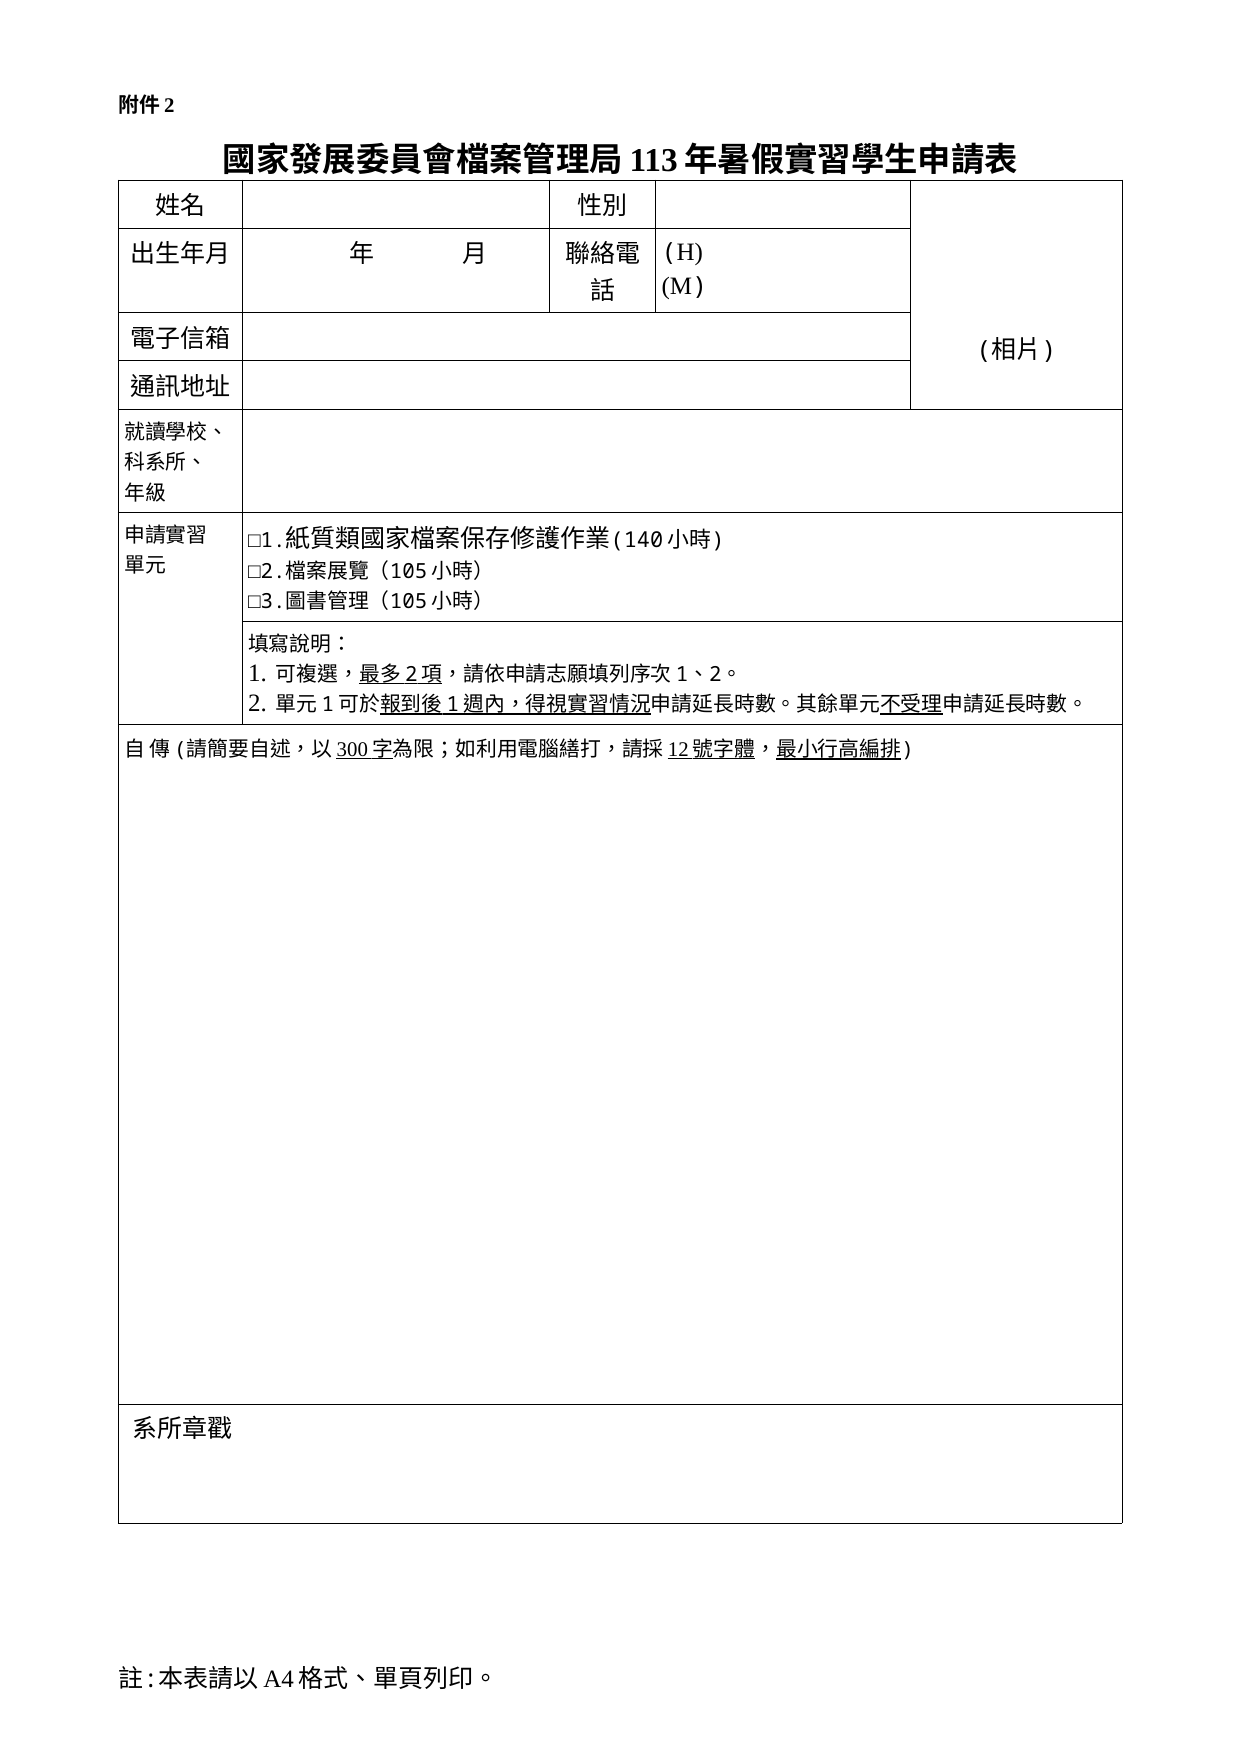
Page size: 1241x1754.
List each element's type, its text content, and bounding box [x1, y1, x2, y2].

table_cell 填寫說明： 可複選，最多2項，請依申請志願填列序次1、2。 單元1可於報到後1週內，得視實習情況申請延長時數。其餘單元不受理申請延長時數。 [243, 622, 1122, 723]
table_cell 系所章戳 [119, 1405, 1122, 1522]
table_header 性別 [550, 181, 655, 228]
table_cell 自傳(請簡要自述，以300字為限；如利用電腦繕打，請採12號字體，最小行高編排) [119, 725, 1122, 1404]
table_cell □1.紙質類國家檔案保存修護作業(140小時) □2.檔案展覽（105小時） □3.圖書管理（105小時） [243, 513, 1122, 621]
table_cell 申請實習 單元 [119, 513, 242, 723]
table_header [243, 410, 1122, 512]
table_cell [243, 313, 910, 360]
table_cell 年 月 [243, 229, 549, 312]
table_cell 出生年月 [119, 229, 242, 312]
table_cell 聯絡電話 [550, 229, 655, 312]
table_cell (H) (M) [656, 229, 910, 312]
table_header [243, 181, 549, 228]
table_cell 通訊地址 [119, 361, 242, 409]
table_header 姓名 [119, 181, 242, 228]
table_cell 電子信箱 [119, 313, 242, 360]
table_cell [243, 361, 910, 409]
table_header (相片) [911, 181, 1122, 409]
table_header [656, 181, 910, 228]
table_header 就讀學校、 科系所、 年級 [119, 410, 242, 512]
